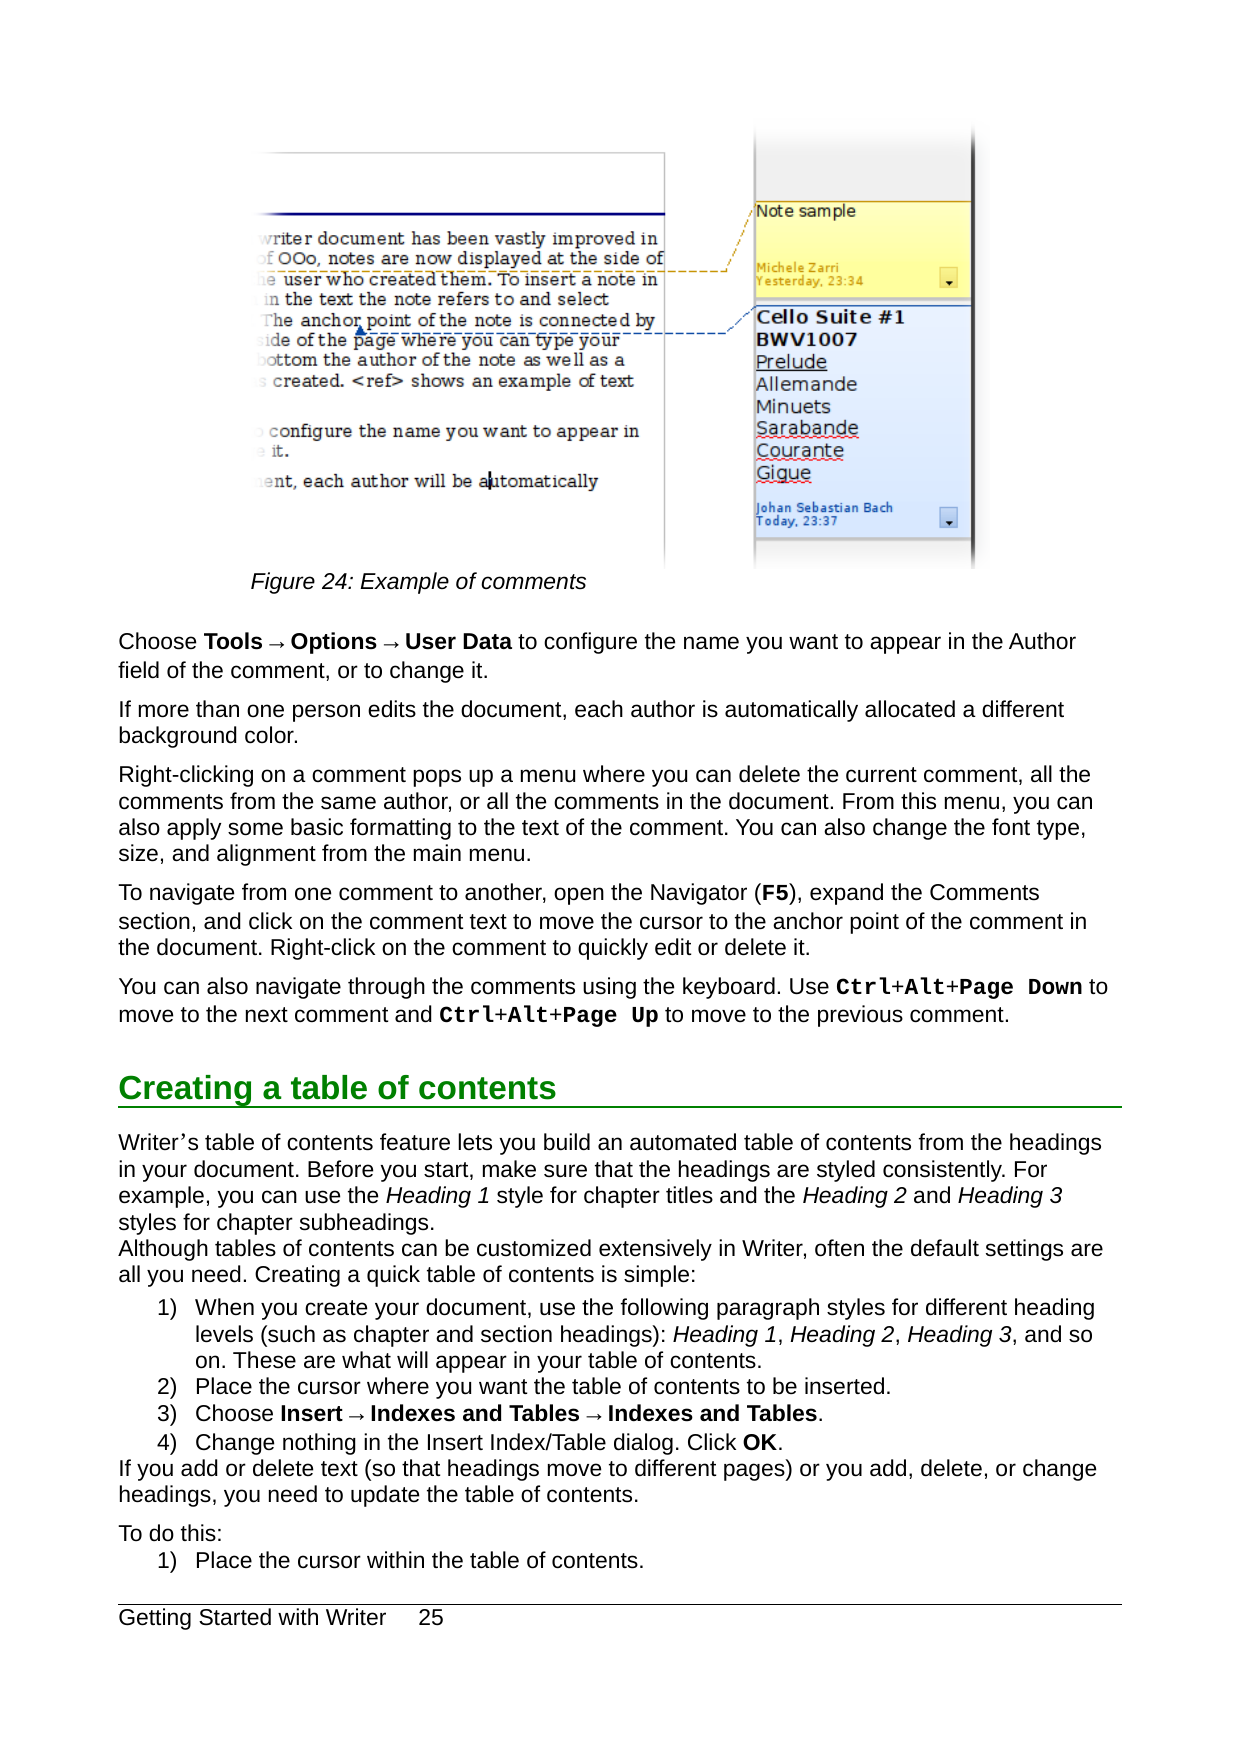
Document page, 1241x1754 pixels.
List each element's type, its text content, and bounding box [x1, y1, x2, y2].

subtitle Creating a table of contents [118, 1068, 1122, 1106]
text To do this: [118, 1520, 1122, 1547]
text Choose Tools → Options → User Data to configure the name you want to appear in the Author field of the comment, or to change it. [118, 628, 1122, 684]
list Place the cursor within the table of contents. [177, 1547, 1122, 1573]
list Place the cursor where you want the table of contents to be inserted. [177, 1373, 1122, 1400]
text To navigate from one comment to another, open the Navigator (F5), expand the Comments section, and click on the comment text to move the cursor to the anchor point of the comment in the document. Right-click on the comment to quickly edit or delete it. [118, 879, 1122, 960]
list Choose Insert → Indexes and Tables → Indexes and Tables. [177, 1400, 1122, 1429]
text You can also navigate through the comments using the keyboard. Use Ctrl+Alt+Page Down to move to the next comment and Ctrl+Alt+Page Up to move to the previous comment. [118, 973, 1122, 1029]
text Right-clicking on a comment pops up a menu where you can delete the current comment, all the comments from the same author, or all the comments in the document. From this menu, you can also apply some basic formatting to the text of the comment. You can also change the font type, size, and alignment from the main menu. [118, 761, 1122, 867]
list Although tables of contents can be customized extensively in Writer, often the default settings are all you need. Creating a quick table of contents is simple: [118, 1235, 1122, 1288]
list Change nothing in the Insert Index/Table dialog. Click OK. [177, 1429, 1122, 1455]
text Figure 24: Example of comments [250, 569, 990, 594]
text If more than one person edits the document, each author is automatically allocated a different background color. [118, 696, 1122, 749]
text Writer’s table of contents feature lets you build an automated table of contents from the headings in your document. Before you start, make sure that the headings are styled consistently. For example, you can use the Heading 1 style for chapter titles and the Heading 2 and Heading 3 styles for chapter subheadings. [118, 1127, 1122, 1235]
list When you create your document, use the following paragraph styles for different heading levels (such as chapter and section headings): Heading 1, Heading 2, Heading 3, and so on. These are what will appear in your table of contents. [177, 1294, 1122, 1373]
picture [250, 118, 990, 569]
text If you add or delete text (so that headings move to different pages) or you add, delete, or change headings, you need to update the table of contents. [118, 1455, 1122, 1508]
